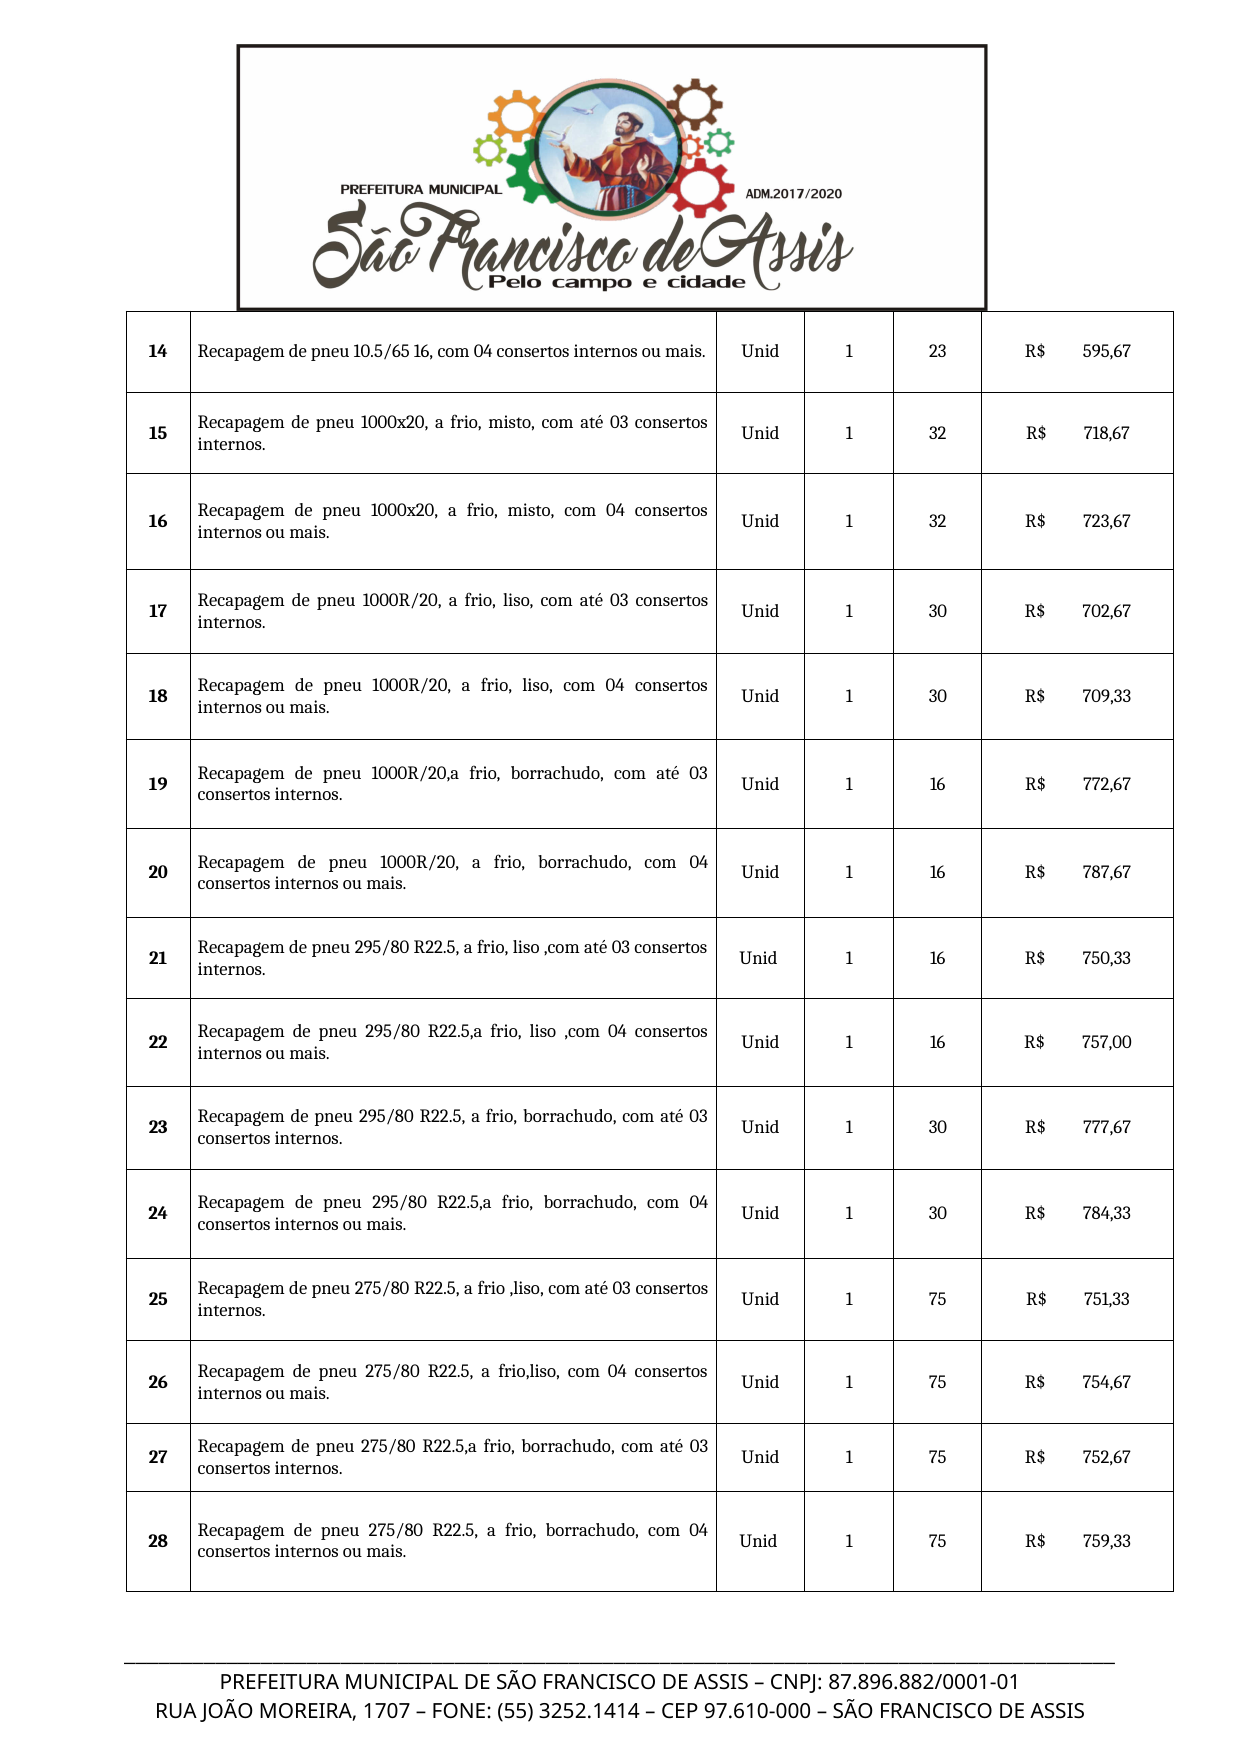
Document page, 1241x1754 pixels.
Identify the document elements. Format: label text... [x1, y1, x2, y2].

table_cell R$ 784,33 [982, 1170, 1173, 1257]
table_cell 1 [805, 1087, 893, 1168]
table_cell 1 [805, 1170, 893, 1257]
table_cell 16 [127, 474, 190, 568]
table_cell Unid [717, 829, 804, 917]
table_cell 22 [127, 999, 190, 1086]
table_cell Unid [717, 918, 804, 998]
table_cell 1 [805, 1259, 893, 1340]
table_cell 23 [127, 1087, 190, 1168]
table_cell 17 [127, 570, 190, 653]
table_cell 1 [805, 740, 893, 828]
table_cell R$ 709,33 [982, 654, 1173, 739]
table_cell 1 [805, 654, 893, 739]
table_cell R$ 723,67 [982, 474, 1173, 568]
table_cell Unid [717, 1087, 804, 1168]
table_cell Recapagem de pneu 275/80 R22.5, a frio,liso, com 04 consertos internos ou mais. [191, 1341, 716, 1423]
table_cell 16 [894, 999, 981, 1086]
table_cell Recapagem de pneu 1000R/20, a frio, liso, com até 03 consertos internos. [191, 570, 716, 653]
table_cell Unid [717, 570, 804, 653]
table_cell 30 [894, 1087, 981, 1168]
table_cell Unid [717, 312, 804, 392]
table_cell R$ 752,67 [982, 1424, 1173, 1491]
table_cell Recapagem de pneu 10.5/65 16, com 04 consertos internos ou mais. [191, 312, 716, 392]
table_cell 28 [127, 1492, 190, 1591]
table_cell 1 [805, 999, 893, 1086]
table_cell 1 [805, 918, 893, 998]
table_cell Unid [717, 1341, 804, 1423]
table_cell 75 [894, 1259, 981, 1340]
table_cell R$ 595,67 [982, 312, 1173, 392]
table_cell 75 [894, 1424, 981, 1491]
table_cell Recapagem de pneu 295/80 R22.5,a frio, liso ,com 04 consertos internos ou mais. [191, 999, 716, 1086]
table_cell Recapagem de pneu 1000R/20,a frio, borrachudo, com até 03 consertos internos. [191, 740, 716, 828]
table_cell 24 [127, 1170, 190, 1257]
table_cell 27 [127, 1424, 190, 1491]
table_cell R$ 777,67 [982, 1087, 1173, 1168]
table_cell 21 [127, 918, 190, 998]
table_cell 30 [894, 1170, 981, 1257]
table_cell 1 [805, 1492, 893, 1591]
table_cell 32 [894, 393, 981, 473]
table_cell 26 [127, 1341, 190, 1423]
table_cell R$ 718,67 [982, 393, 1173, 473]
table_cell 25 [127, 1259, 190, 1340]
table_cell 19 [127, 740, 190, 828]
table_cell 1 [805, 474, 893, 568]
table_cell 18 [127, 654, 190, 739]
table_cell Unid [717, 654, 804, 739]
table_cell 1 [805, 393, 893, 473]
table_cell Recapagem de pneu 275/80 R22.5, a frio, borrachudo, com 04 consertos internos ou mais. [191, 1492, 716, 1591]
table_cell Recapagem de pneu 1000R/20, a frio, liso, com 04 consertos internos ou mais. [191, 654, 716, 739]
table_cell 30 [894, 570, 981, 653]
table_cell 16 [894, 829, 981, 917]
table_cell Recapagem de pneu 275/80 R22.5,a frio, borrachudo, com até 03 consertos internos. [191, 1424, 716, 1491]
table_cell Unid [717, 1170, 804, 1257]
table_cell R$ 750,33 [982, 918, 1173, 998]
table_cell R$ 757,00 [982, 999, 1173, 1086]
table_cell R$ 751,33 [982, 1259, 1173, 1340]
table_cell Unid [717, 1424, 804, 1491]
table_cell 1 [805, 1424, 893, 1491]
table_cell 75 [894, 1341, 981, 1423]
table_cell 75 [894, 1492, 981, 1591]
table_cell Unid [717, 1259, 804, 1340]
table_cell Recapagem de pneu 1000x20, a frio, misto, com 04 consertos internos ou mais. [191, 474, 716, 568]
table_cell R$ 772,67 [982, 740, 1173, 828]
table_cell 1 [805, 312, 893, 392]
table_cell Recapagem de pneu 295/80 R22.5, a frio, liso ,com até 03 consertos internos. [191, 918, 716, 998]
table_cell 1 [805, 1341, 893, 1423]
table_cell 1 [805, 570, 893, 653]
table_cell 1 [805, 829, 893, 917]
table_cell 32 [894, 474, 981, 568]
table_cell 23 [894, 312, 981, 392]
table_cell Recapagem de pneu 1000R/20, a frio, borrachudo, com 04 consertos internos ou mais. [191, 829, 716, 917]
table_cell Unid [717, 393, 804, 473]
table_cell 14 [127, 312, 190, 392]
table_cell R$ 702,67 [982, 570, 1173, 653]
table_cell 30 [894, 654, 981, 739]
table_cell Recapagem de pneu 295/80 R22.5,a frio, borrachudo, com 04 consertos internos ou mais. [191, 1170, 716, 1257]
table_cell Recapagem de pneu 295/80 R22.5, a frio, borrachudo, com até 03 consertos internos. [191, 1087, 716, 1168]
table_cell 15 [127, 393, 190, 473]
table_cell R$ 787,67 [982, 829, 1173, 917]
table_cell Unid [717, 1492, 804, 1591]
table_cell R$ 754,67 [982, 1341, 1173, 1423]
table_cell R$ 759,33 [982, 1492, 1173, 1591]
table_cell Recapagem de pneu 1000x20, a frio, misto, com até 03 consertos internos. [191, 393, 716, 473]
table_cell Unid [717, 740, 804, 828]
table_cell Unid [717, 999, 804, 1086]
table_cell Unid [717, 474, 804, 568]
table_cell 16 [894, 918, 981, 998]
table_cell 20 [127, 829, 190, 917]
table_cell Recapagem de pneu 275/80 R22.5, a frio ,liso, com até 03 consertos internos. [191, 1259, 716, 1340]
table_cell 16 [894, 740, 981, 828]
